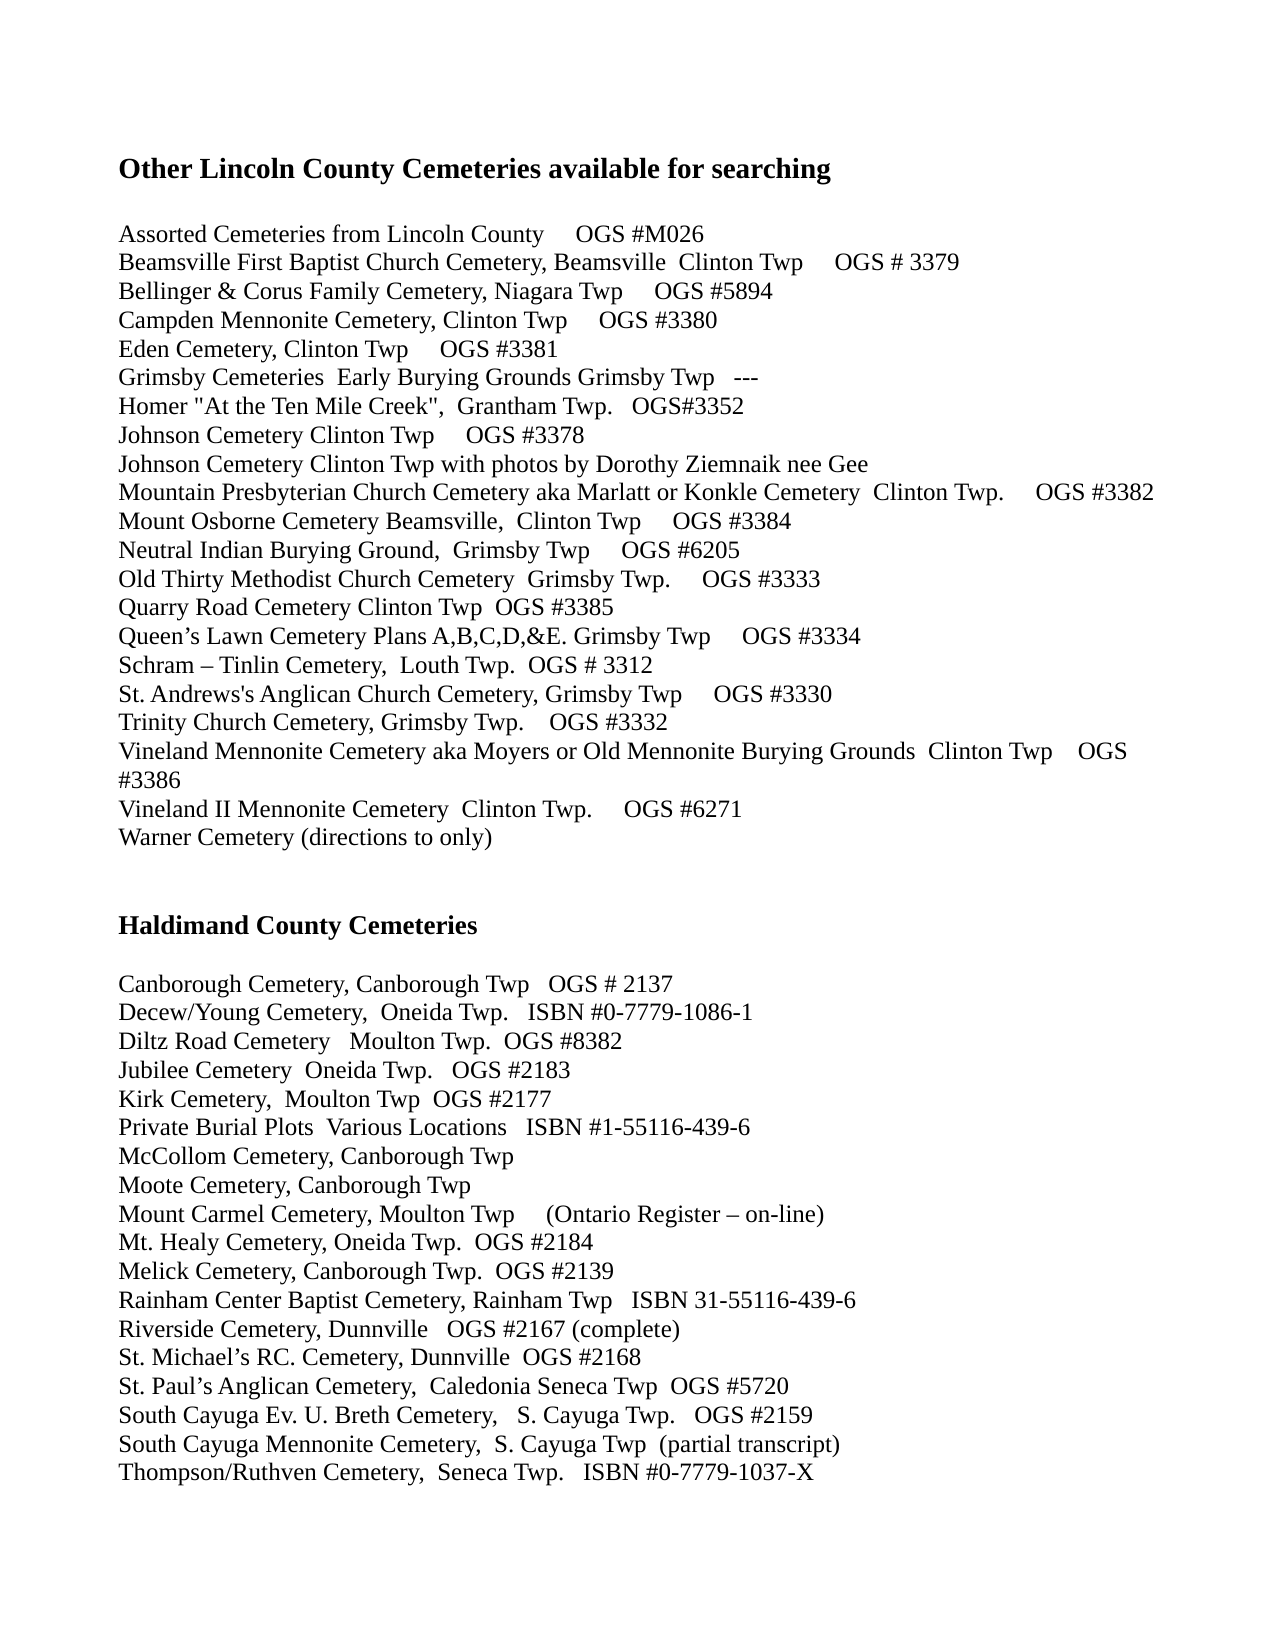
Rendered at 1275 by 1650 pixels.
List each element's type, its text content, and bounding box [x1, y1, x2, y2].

text Jubilee Cemetery Oneida Twp. OGS #2183 [118, 1055, 1157, 1084]
text St. Michael’s RC. Cemetery, Dunnville OGS #2168 [118, 1342, 1157, 1371]
text Grimsby Cemeteries Early Burying Grounds Grimsby Twp --- [118, 362, 1157, 391]
text Other Lincoln County Cemeteries available for searching [118, 152, 1157, 185]
text Riverside Cemetery, Dunnville OGS #2167 (complete) [118, 1314, 1157, 1342]
text South Cayuga Ev. U. Breth Cemetery, S. Cayuga Twp. OGS #2159 [118, 1400, 1157, 1429]
text Johnson Cemetery Clinton Twp with photos by Dorothy Ziemnaik nee Gee [118, 449, 1157, 477]
text Warner Cemetery (directions to only) [118, 822, 1157, 851]
text Beamsville First Baptist Church Cemetery, Beamsville Clinton Twp OGS # 3379 [118, 247, 1157, 276]
text Haldimand County Cemeteries [118, 909, 1157, 940]
text St. Paul’s Anglican Cemetery, Caledonia Seneca Twp OGS #5720 [118, 1371, 1157, 1400]
text Melick Cemetery, Canborough Twp. OGS #2139 [118, 1256, 1157, 1285]
text Vineland Mennonite Cemetery aka Moyers or Old Mennonite Burying Grounds Clinton Twp OGS #3386 [118, 736, 1157, 794]
text Queen’s Lawn Cemetery Plans A,B,C,D,&E. Grimsby Twp OGS #3334 [118, 621, 1157, 650]
text Canborough Cemetery, Canborough Twp OGS # 2137 [118, 969, 1157, 997]
text Mountain Presbyterian Church Cemetery aka Marlatt or Konkle Cemetery Clinton Twp. OGS #3382 Mount Osborne Cemetery Beamsville, Clinton Twp OGS #3384 [118, 477, 1157, 535]
text Johnson Cemetery Clinton Twp OGS #3378 [118, 420, 1157, 449]
text Old Thirty Methodist Church Cemetery Grimsby Twp. OGS #3333 [118, 564, 1157, 592]
text Homer "At the Ten Mile Creek", Grantham Twp. OGS#3352 [118, 391, 1157, 420]
text Private Burial Plots Various Locations ISBN #1-55116-439-6 [118, 1112, 1157, 1141]
text Trinity Church Cemetery, Grimsby Twp. OGS #3332 [118, 707, 1157, 736]
text Moote Cemetery, Canborough Twp [118, 1170, 1157, 1199]
text Neutral Indian Burying Ground, Grimsby Twp OGS #6205 [118, 535, 1157, 564]
text Campden Mennonite Cemetery, Clinton Twp OGS #3380 [118, 305, 1157, 334]
text Bellinger & Corus Family Cemetery, Niagara Twp OGS #5894 [118, 276, 1157, 305]
text Mt. Healy Cemetery, Oneida Twp. OGS #2184 [118, 1227, 1157, 1256]
text Decew/Young Cemetery, Oneida Twp. ISBN #0-7779-1086-1 [118, 997, 1157, 1026]
text Diltz Road Cemetery Moulton Twp. OGS #8382 [118, 1026, 1157, 1055]
text Quarry Road Cemetery Clinton Twp OGS #3385 [118, 592, 1157, 621]
text South Cayuga Mennonite Cemetery, S. Cayuga Twp (partial transcript) [118, 1429, 1157, 1457]
text Schram – Tinlin Cemetery, Louth Twp. OGS # 3312 [118, 650, 1157, 679]
text St. Andrews's Anglican Church Cemetery, Grimsby Twp OGS #3330 [118, 679, 1157, 707]
text Rainham Center Baptist Cemetery, Rainham Twp ISBN 31-55116-439-6 [118, 1285, 1157, 1314]
text Assorted Cemeteries from Lincoln County OGS #M026 [118, 219, 1157, 247]
text Eden Cemetery, Clinton Twp OGS #3381 [118, 334, 1157, 362]
text Mount Carmel Cemetery, Moulton Twp (Ontario Register – on-line) [118, 1199, 1157, 1227]
text McCollom Cemetery, Canborough Twp [118, 1141, 1157, 1170]
text Vineland II Mennonite Cemetery Clinton Twp. OGS #6271 [118, 794, 1157, 822]
text Kirk Cemetery, Moulton Twp OGS #2177 [118, 1084, 1157, 1112]
text Thompson/Ruthven Cemetery, Seneca Twp. ISBN #0-7779-1037-X [118, 1457, 1157, 1486]
